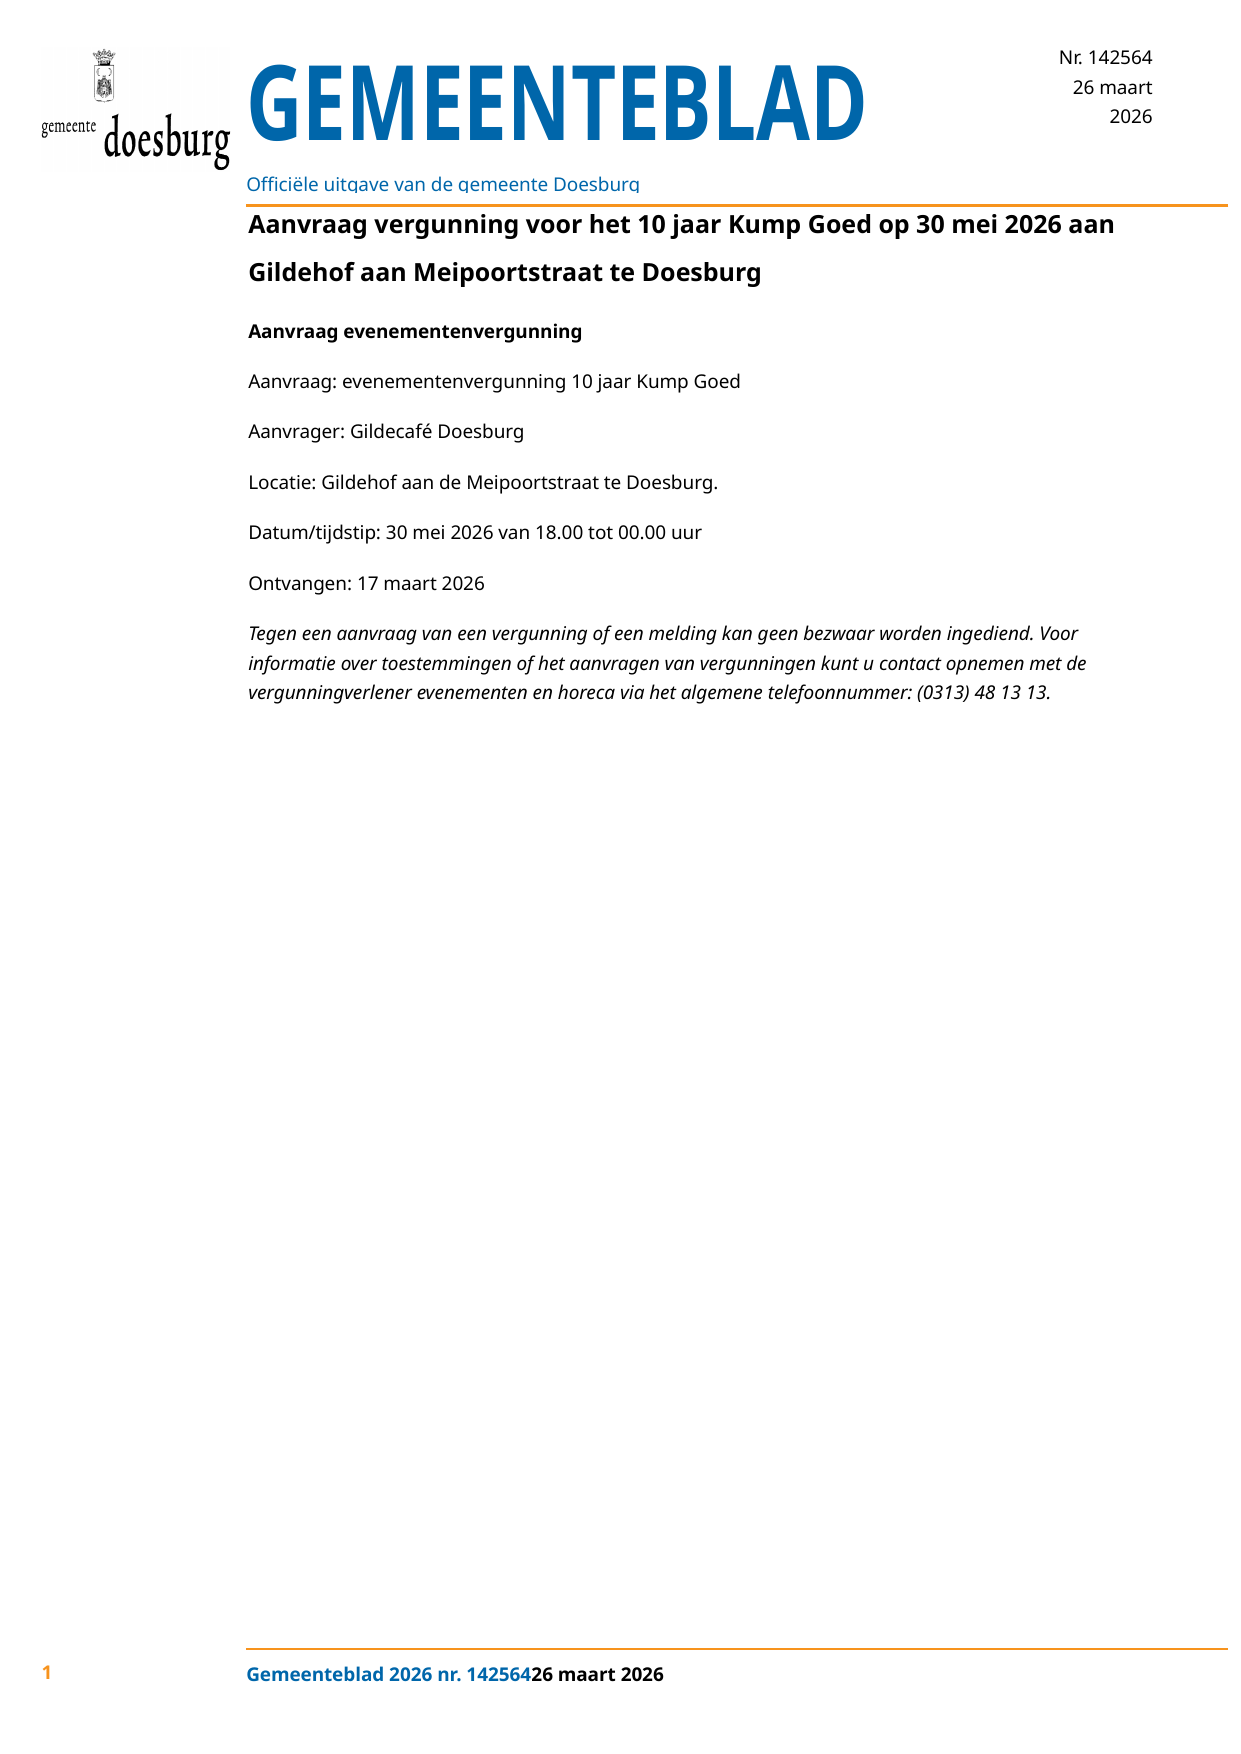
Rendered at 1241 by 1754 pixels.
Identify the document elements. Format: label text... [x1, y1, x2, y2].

text Ontvangen: 17 maart 2026 [248, 570, 1152, 596]
text Aanvrager: Gildecafé Doesburg [248, 419, 1152, 444]
picture [41, 47, 231, 172]
text Aanvraag evenementenvergunning [248, 318, 1152, 344]
text Locatie: Gildehof aan de Meipoortstraat te Doesburg. [248, 469, 1152, 495]
text Tegen een aanvraag van een vergunning of een melding kan geen bezwaar worden ingediend. Voor informatie over toestemmingen of het aanvragen van vergunningen kunt u contact opnemen met de vergunningverlener evenementen en horeca via het algemene telefoonnummer: (0313) 48 13 13. [248, 620, 1152, 705]
text Datum/tijdstip: 30 mei 2026 van 18.00 tot 00.00 uur [248, 519, 1152, 545]
text Aanvraag: evenementenvergunning 10 jaar Kump Goed [248, 368, 1152, 394]
text Aanvraag vergunning voor het 10 jaar Kump Goed op 30 mei 2026 aan Gildehof aan Meipoortstraat te Doesburg [248, 207, 1152, 288]
